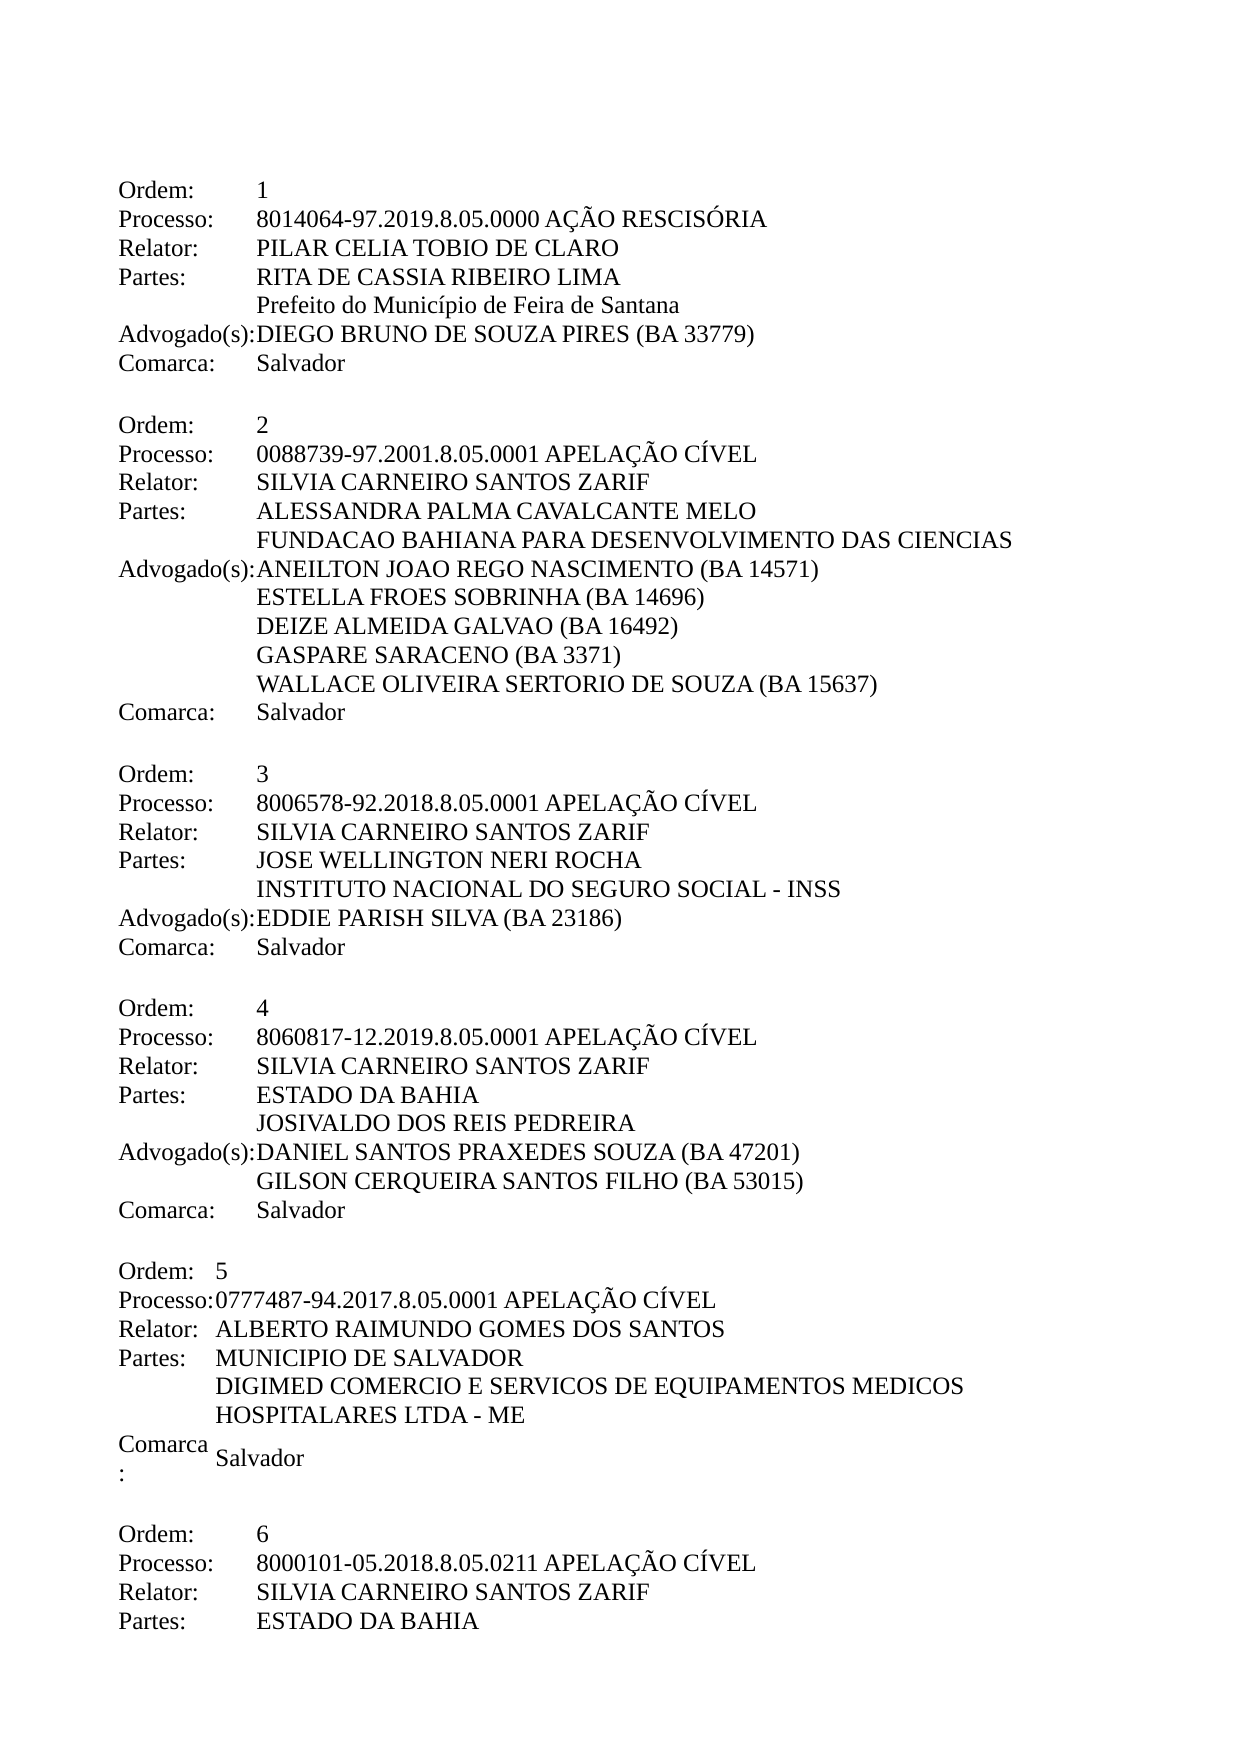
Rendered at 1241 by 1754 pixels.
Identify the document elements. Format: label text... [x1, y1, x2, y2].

table_header 2 [256, 410, 1020, 439]
table_cell Advogado(s): [118, 903, 256, 932]
table_cell Comarca: [118, 1429, 215, 1486]
table_cell Partes: [118, 262, 256, 291]
table_cell MUNICIPIO DE SALVADOR [215, 1343, 1122, 1371]
table_cell Partes: [118, 845, 256, 874]
table_cell Salvador [256, 1195, 810, 1223]
table_header Ordem: [118, 1520, 256, 1548]
table_cell ALBERTO RAIMUNDO GOMES DOS SANTOS [215, 1314, 1122, 1343]
table_cell Advogado(s): [118, 1137, 256, 1166]
table_cell Salvador [256, 932, 848, 960]
table_cell DIGIMED COMERCIO E SERVICOS DE EQUIPAMENTOS MEDICOS HOSPITALARES LTDA - ME [215, 1371, 1122, 1429]
table_header Ordem: [118, 1256, 215, 1285]
table_cell 8000101-05.2018.8.05.0211 APELAÇÃO CÍVEL [256, 1548, 761, 1577]
table_cell Relator: [118, 468, 256, 496]
table_cell Relator: [118, 1577, 256, 1606]
table_header Ordem: [118, 410, 256, 439]
table_cell [118, 874, 256, 903]
table_cell SILVIA CARNEIRO SANTOS ZARIF [256, 1577, 761, 1606]
table_cell SILVIA CARNEIRO SANTOS ZARIF [256, 817, 848, 845]
table_cell ALESSANDRA PALMA CAVALCANTE MELO [256, 496, 1020, 525]
table_cell Relator: [118, 1314, 215, 1343]
table_cell ANEILTON JOAO REGO NASCIMENTO (BA 14571) [256, 554, 1020, 582]
table_cell Relator: [118, 1051, 256, 1080]
table_cell PILAR CELIA TOBIO DE CLARO [256, 233, 771, 262]
table_cell GILSON CERQUEIRA SANTOS FILHO (BA 53015) [256, 1166, 810, 1195]
table_cell [118, 640, 256, 669]
table_header Ordem: [118, 994, 256, 1022]
table_cell SILVIA CARNEIRO SANTOS ZARIF [256, 468, 1020, 496]
table_header Ordem: [118, 759, 256, 788]
table_cell Processo: [118, 439, 256, 467]
table_cell Salvador [256, 348, 771, 377]
table_cell Advogado(s): [118, 319, 256, 348]
table_cell Comarca: [118, 1195, 256, 1223]
table_header 4 [256, 994, 810, 1022]
table_cell 0777487-94.2017.8.05.0001 APELAÇÃO CÍVEL [215, 1285, 1122, 1314]
table_cell Partes: [118, 1080, 256, 1108]
table_header Ordem: [118, 176, 256, 204]
table_header 3 [256, 759, 848, 788]
table_cell [118, 525, 256, 554]
table_cell Relator: [118, 817, 256, 845]
table_cell [118, 1166, 256, 1195]
table_cell Advogado(s): [118, 554, 256, 582]
table_cell DEIZE ALMEIDA GALVAO (BA 16492) [256, 611, 1020, 640]
table_cell Prefeito do Município de Feira de Santana [256, 291, 771, 319]
table_cell Salvador [256, 698, 1020, 726]
table_cell [118, 583, 256, 611]
table_cell ESTADO DA BAHIA [256, 1080, 810, 1108]
table_cell RITA DE CASSIA RIBEIRO LIMA [256, 262, 771, 291]
table_cell Comarca: [118, 932, 256, 960]
table_cell Processo: [118, 1022, 256, 1051]
table_cell Processo: [118, 1548, 256, 1577]
table_header 6 [256, 1520, 761, 1548]
table_cell SILVIA CARNEIRO SANTOS ZARIF [256, 1051, 810, 1080]
table_cell ESTELLA FROES SOBRINHA (BA 14696) [256, 583, 1020, 611]
table_cell EDDIE PARISH SILVA (BA 23186) [256, 903, 848, 932]
table_cell Relator: [118, 233, 256, 262]
table_cell FUNDACAO BAHIANA PARA DESENVOLVIMENTO DAS CIENCIAS [256, 525, 1020, 554]
table_header 1 [256, 176, 771, 204]
table_cell [118, 669, 256, 697]
table_header 5 [215, 1256, 1122, 1285]
table_cell [118, 1109, 256, 1137]
table_cell Comarca: [118, 348, 256, 377]
table_cell [118, 291, 256, 319]
table_cell [118, 1371, 215, 1429]
table_cell DANIEL SANTOS PRAXEDES SOUZA (BA 47201) [256, 1137, 810, 1166]
table_cell Salvador [215, 1429, 1122, 1486]
table_cell 8060817-12.2019.8.05.0001 APELAÇÃO CÍVEL [256, 1022, 810, 1051]
table_cell Partes: [118, 1606, 256, 1634]
table_cell DIEGO BRUNO DE SOUZA PIRES (BA 33779) [256, 319, 771, 348]
table_cell ESTADO DA BAHIA [256, 1606, 761, 1634]
table_cell Processo: [118, 788, 256, 817]
table_cell JOSIVALDO DOS REIS PEDREIRA [256, 1109, 810, 1137]
table_cell 0088739-97.2001.8.05.0001 APELAÇÃO CÍVEL [256, 439, 1020, 467]
table_cell JOSE WELLINGTON NERI ROCHA [256, 845, 848, 874]
table_cell [118, 611, 256, 640]
table_cell Processo: [118, 1285, 215, 1314]
table_cell INSTITUTO NACIONAL DO SEGURO SOCIAL - INSS [256, 874, 848, 903]
table_cell GASPARE SARACENO (BA 3371) [256, 640, 1020, 669]
table_cell Comarca: [118, 698, 256, 726]
table_cell 8014064-97.2019.8.05.0000 AÇÃO RESCISÓRIA [256, 204, 771, 233]
table_cell Processo: [118, 204, 256, 233]
table_cell 8006578-92.2018.8.05.0001 APELAÇÃO CÍVEL [256, 788, 848, 817]
table_cell WALLACE OLIVEIRA SERTORIO DE SOUZA (BA 15637) [256, 669, 1020, 697]
table_cell Partes: [118, 1343, 215, 1371]
table_cell Partes: [118, 496, 256, 525]
